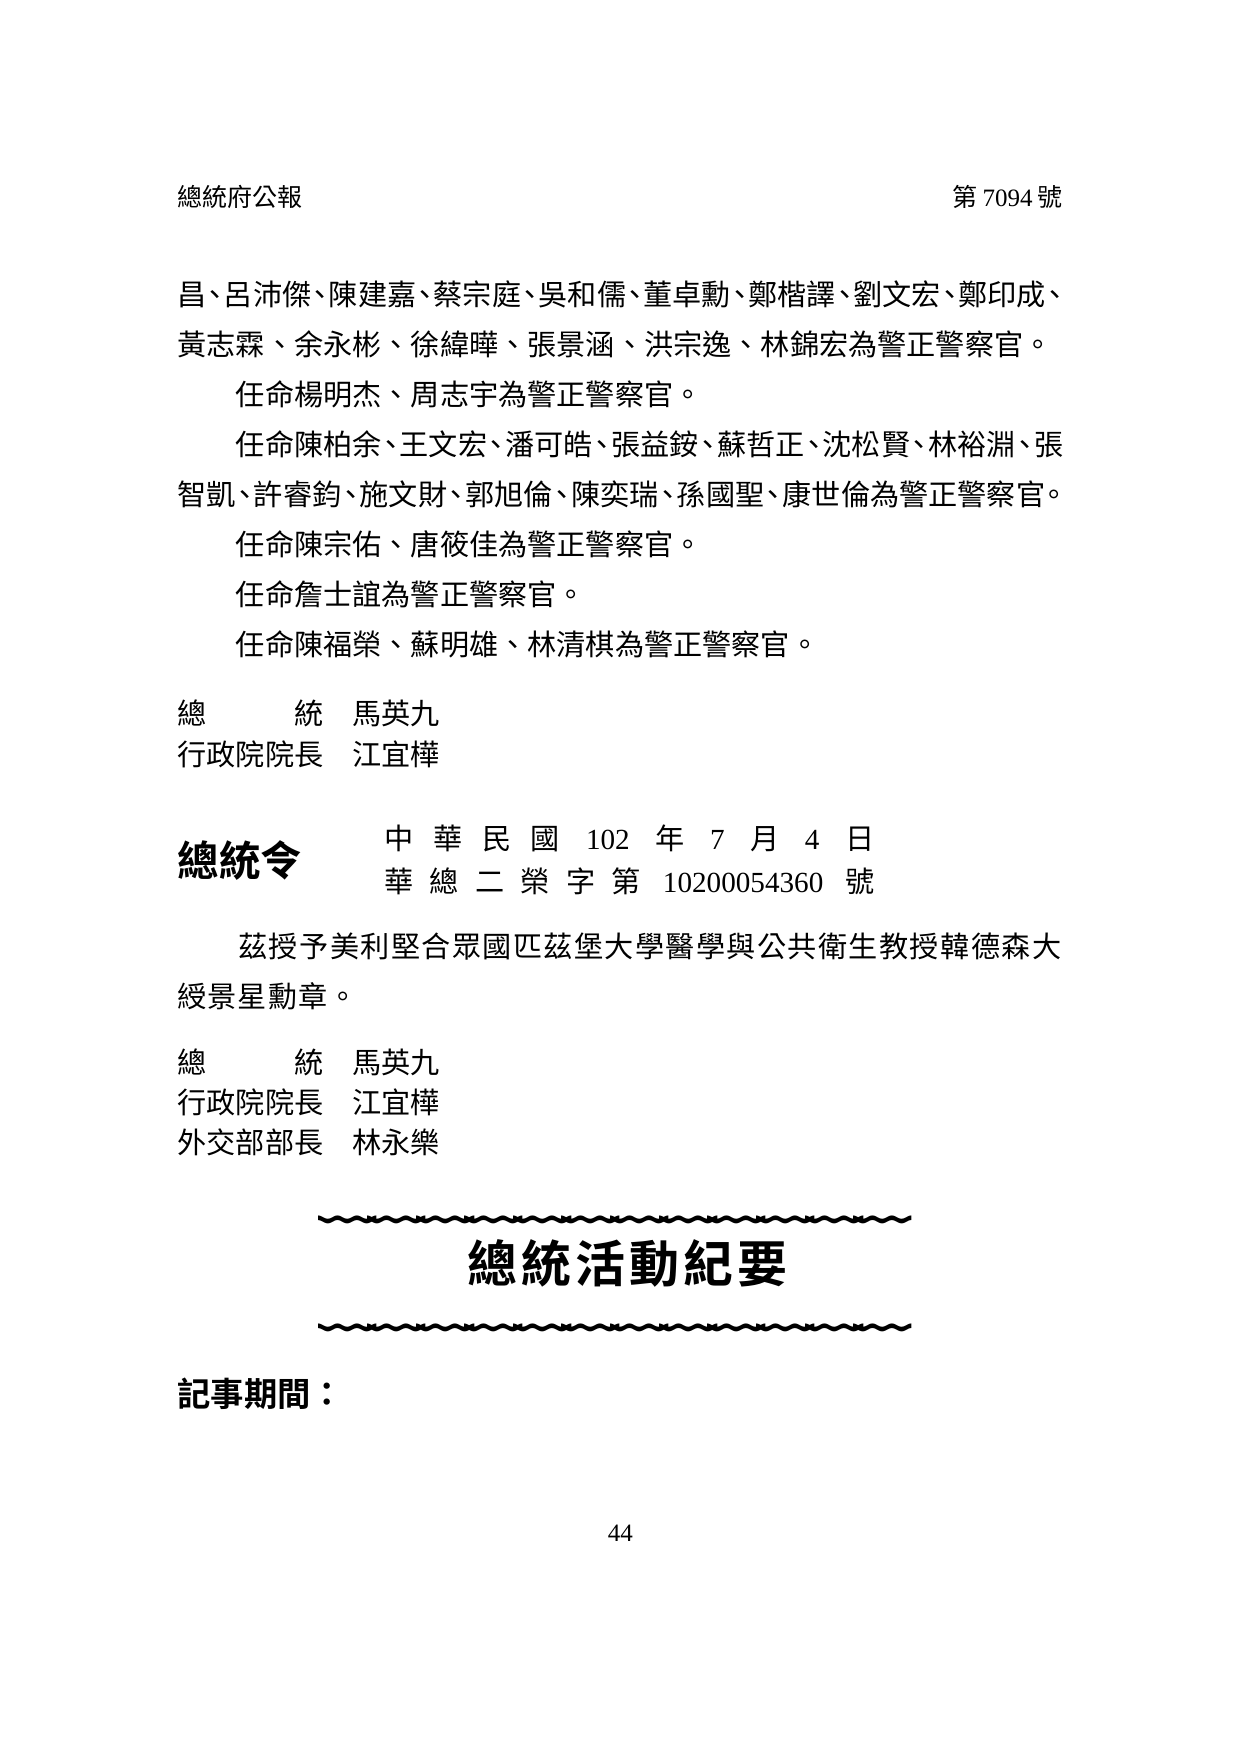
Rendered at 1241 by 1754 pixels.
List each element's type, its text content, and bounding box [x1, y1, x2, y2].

table_header 中華民國102年7月4日 華總二榮字第10200054360號 [381, 799, 877, 917]
text 任命陳宗佑、唐筱佳為警正警察官。 [177, 516, 1063, 566]
text 任命葉大平、蔡坤霖、郎家睿、黃俊誥、吳宗欽、康景程、簡瑞龍、賴其廷、陳柏仲、盧彥良、王毅暉、鄭滄堯、高睿偉、張裕欣、陳永泰、吳明昌、呂沛傑、陳建嘉、蔡宗庭、吳和儒、董卓勳、鄭楷譯、劉文宏、鄭印成、黃志霖、余永彬、徐緯曄、張景涵、洪宗逸、林錦宏為警正警察官。 [177, 266, 1063, 366]
text 茲授予美利堅合眾國匹茲堡大學醫學與公共衛生教授韓德森大綬景星勳章。 [177, 917, 1063, 1017]
text 總 統 馬英九 [177, 1042, 1063, 1082]
table_header 總統令 [174, 799, 381, 917]
text 行政院院長 江宜樺 [177, 732, 1063, 774]
text 記事期間： [177, 1369, 1063, 1415]
text 總 統 馬英九 [177, 691, 1063, 732]
text 任命陳福榮、蘇明雄、林清棋為警正警察官。 [177, 616, 1063, 666]
text 任命詹士誼為警正警察官。 [177, 566, 1063, 616]
text ﹏﹏﹏﹏﹏﹏﹏﹏﹏﹏﹏﹏ [177, 1307, 1063, 1332]
text 總統活動紀要 [192, 1236, 1063, 1294]
text 任命楊明杰、周志宇為警正警察官。 [177, 366, 1063, 416]
text 任命陳柏余、王文宏、潘可皓、張益銨、蘇哲正、沈松賢、林裕淵、張智凱、許睿鈞、施文財、郭旭倫、陳奕瑞、孫國聖、康世倫為警正警察官。 [177, 416, 1063, 516]
text ﹏﹏﹏﹏﹏﹏﹏﹏﹏﹏﹏﹏ [177, 1198, 1063, 1223]
text 外交部部長 林永樂 [177, 1121, 1063, 1161]
text 行政院院長 江宜樺 [177, 1082, 1063, 1121]
